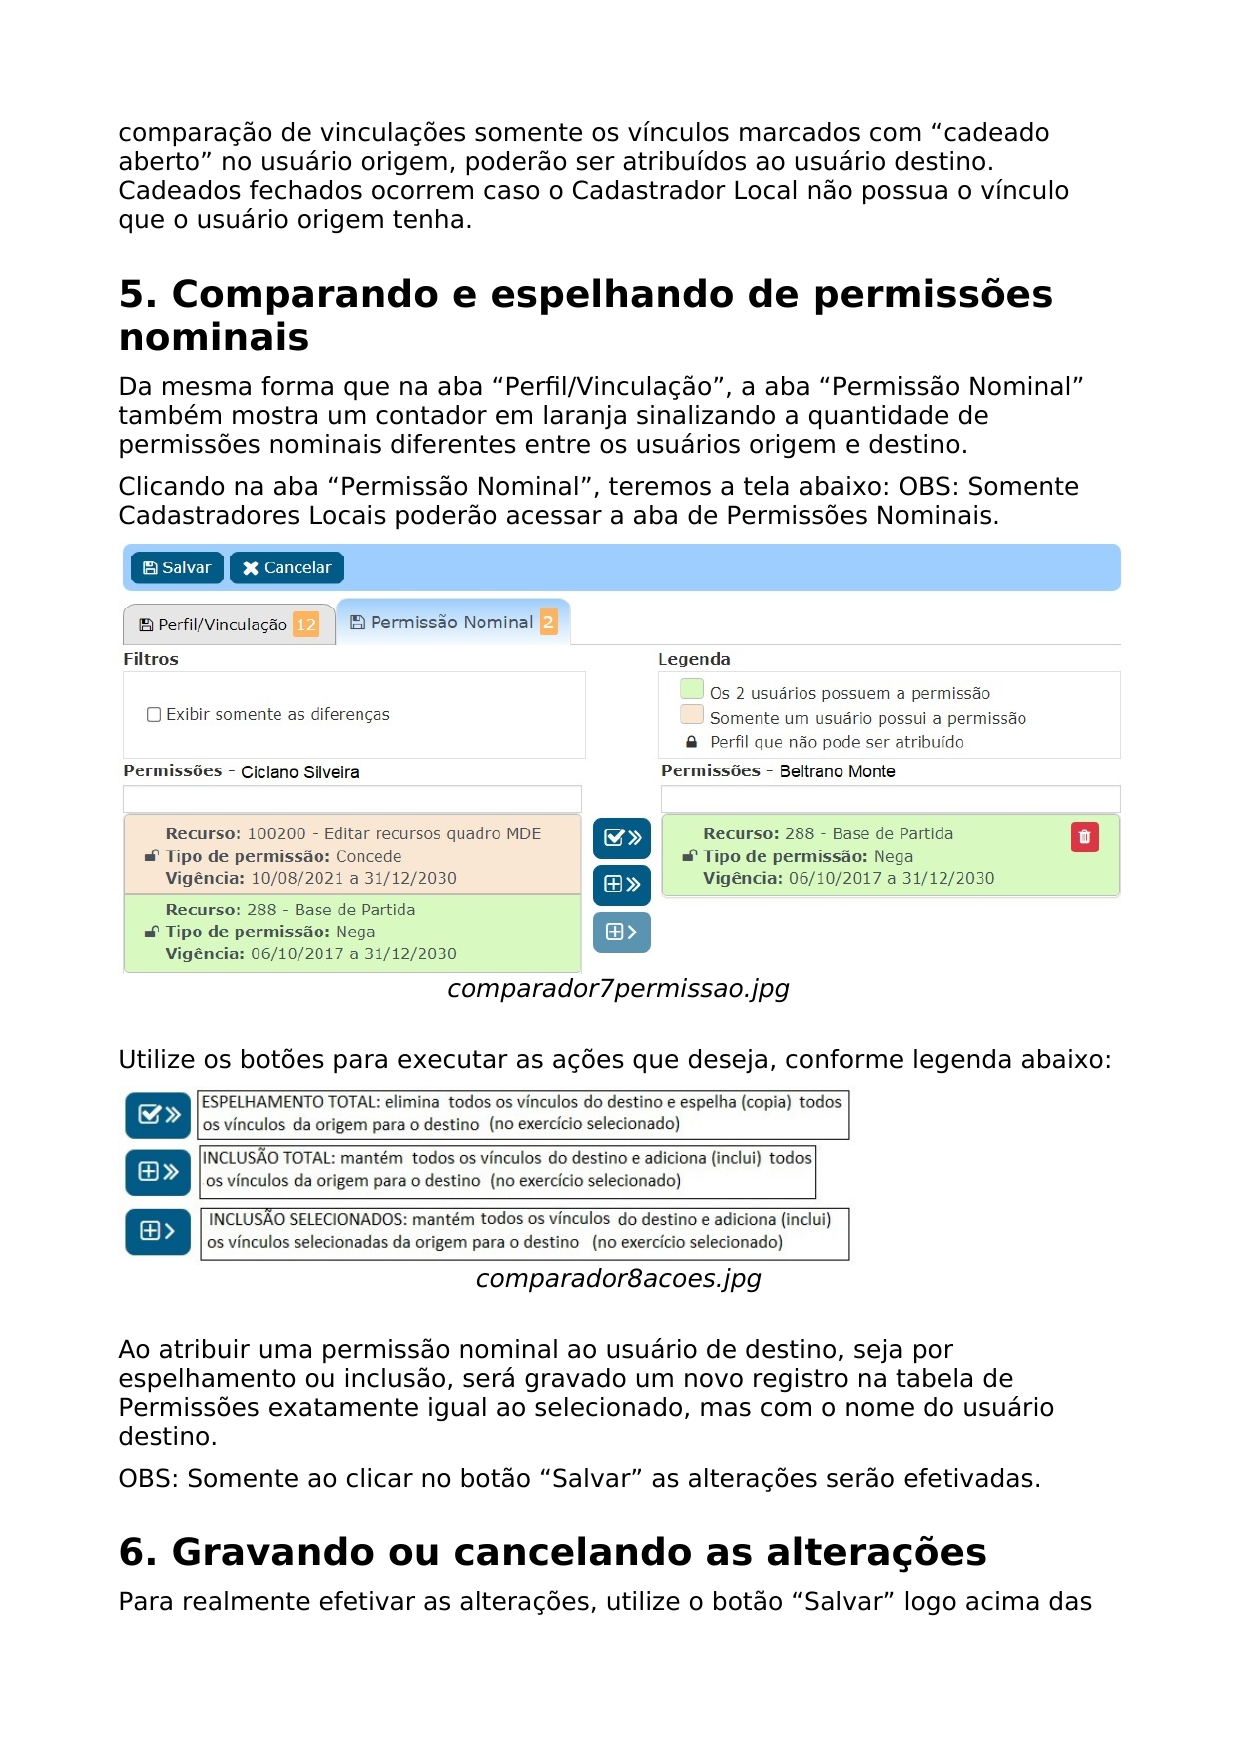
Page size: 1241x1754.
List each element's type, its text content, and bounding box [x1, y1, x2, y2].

picture [118, 542, 1123, 974]
text Clicando na aba “Permissão Nominal”, teremos a tela abaixo: OBS: Somente Cadastradores Locais poderão acessar a aba de Permissões Nominais. [118, 472, 1122, 530]
subtitle 6. Gravando ou cancelando as alterações [118, 1531, 1122, 1574]
text Da mesma forma que na aba “Perfil/Vinculação”, a aba “Permissão Nominal” também mostra um contador em laranja sinalizando a quantidade de permissões nominais diferentes entre os usuários origem e destino. [118, 372, 1122, 459]
text comparação de vinculações somente os vínculos marcados com “cadeado aberto” no usuário origem, poderão ser atribuídos ao usuário destino. Cadeados fechados ocorrem caso o Cadastrador Local não possua o vínculo que o usuário origem tenha. [118, 118, 1122, 235]
text OBS: Somente ao clicar no botão “Salvar” as alterações serão efetivadas. [118, 1464, 1122, 1493]
text comparador7permissao.jpg [118, 974, 1122, 1003]
text comparador8acoes.jpg [118, 1265, 1122, 1293]
picture [118, 1086, 1123, 1265]
text Para realmente efetivar as alterações, utilize o botão “Salvar” logo acima das [118, 1587, 1122, 1616]
text Ao atribuir uma permissão nominal ao usuário de destino, seja por espelhamento ou inclusão, será gravado um novo registro na tabela de Permissões exatamente igual ao selecionado, mas com o nome do usuário destino. [118, 1335, 1122, 1452]
subtitle 5. Comparando e espelhando de permissões nominais [118, 272, 1122, 359]
text Utilize os botões para executar as ações que deseja, conforme legenda abaixo: [118, 1045, 1122, 1074]
